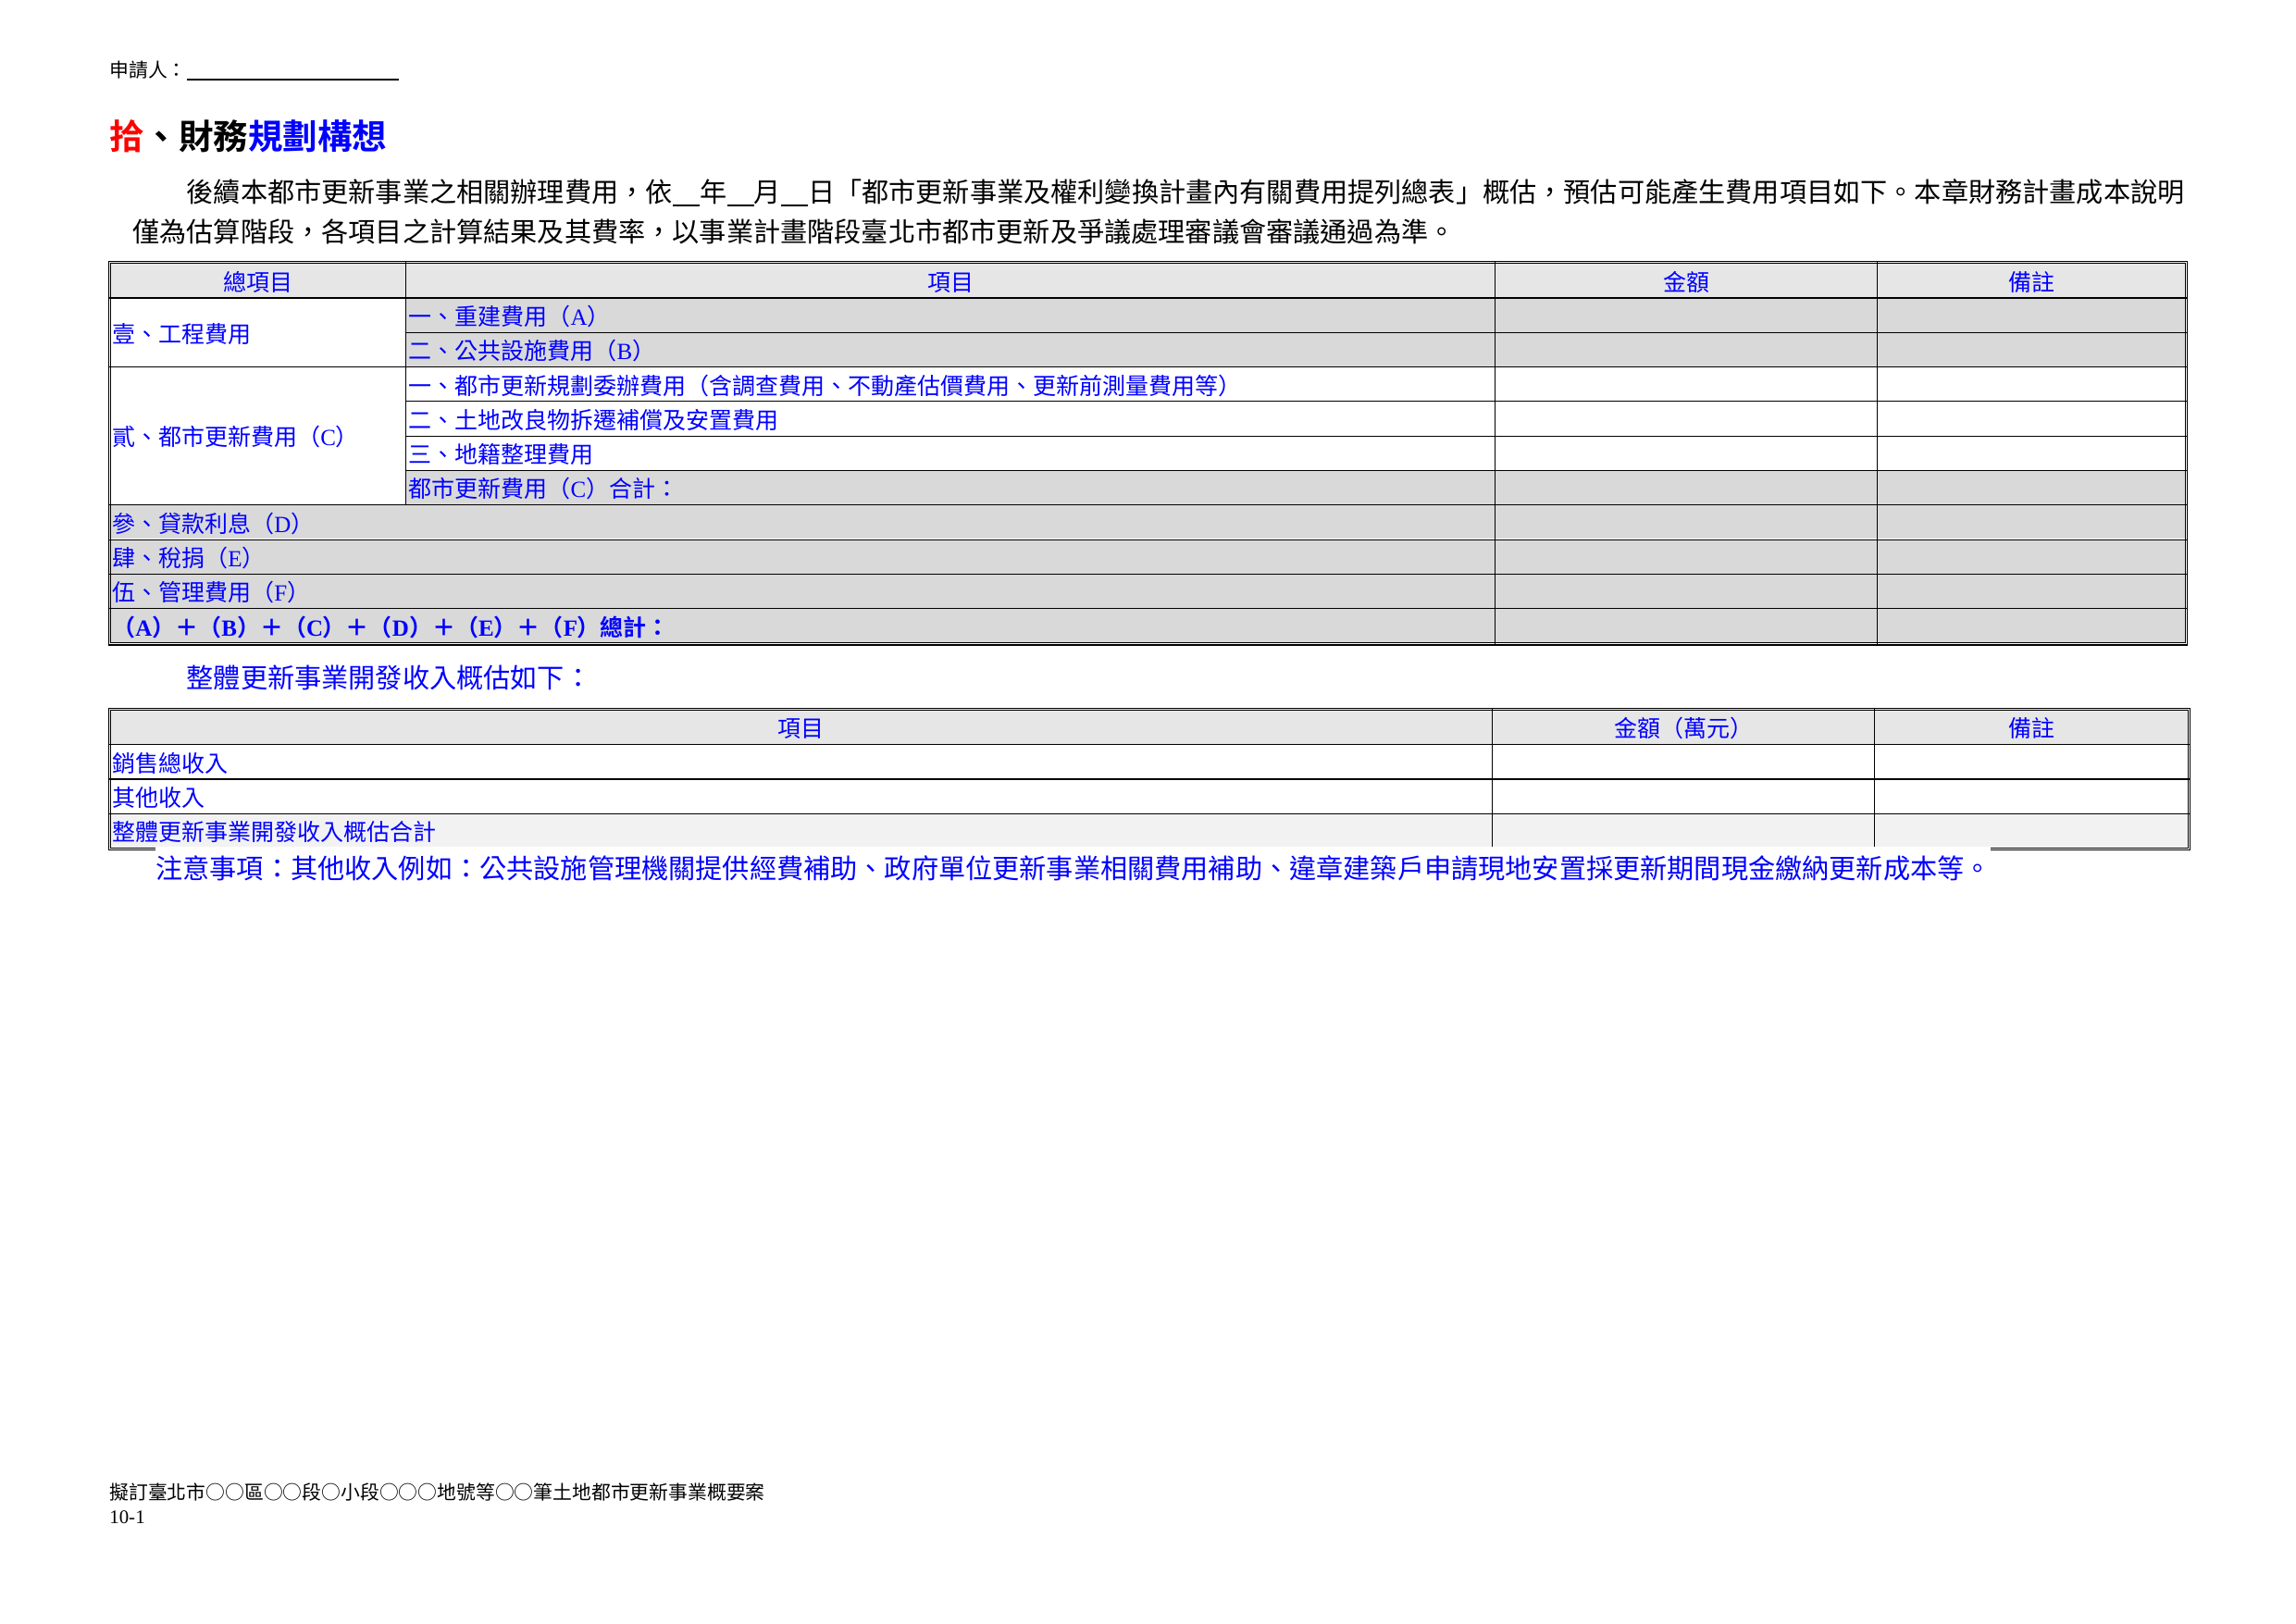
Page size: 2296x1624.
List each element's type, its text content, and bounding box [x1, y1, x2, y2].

table_cell 貳、都市更新費用（C） [111, 367, 405, 504]
table_cell [1493, 780, 1874, 813]
table_header 備註 [1878, 264, 2185, 297]
table_cell [1875, 745, 2188, 778]
table_header 項目 [111, 711, 1492, 744]
table_cell [1496, 402, 1877, 436]
subtitle 拾、財務規劃構想 [109, 109, 2186, 159]
table_cell [1878, 505, 2185, 539]
table_header 備註 [1875, 711, 2188, 744]
text 注意事項：其他收入例如：公共設施管理機關提供經費補助、政府單位更新事業相關費用補助、違章建築戶申請現地安置採更新期間現金繳納更新成本等。 [1991, 850, 2186, 886]
table_header 金額 [1496, 264, 1877, 297]
table_cell [1496, 575, 1877, 608]
table_cell [1878, 575, 2185, 608]
table_cell 銷售總收入 [111, 745, 1492, 778]
table_cell [1493, 814, 1874, 847]
table_cell [1496, 333, 1877, 366]
table_header 項目 [406, 264, 1495, 297]
table_cell 一、都市更新規劃委辦費用（含調查費用、不動產估價費用、更新前測量費用等） [406, 367, 1495, 401]
table_cell [1496, 299, 1877, 332]
text 整體更新事業開發收入概估如下： [132, 657, 2186, 696]
table_cell [1878, 471, 2185, 504]
table_cell [1878, 609, 2185, 642]
table_cell 其他收入 [111, 780, 1492, 813]
table_cell [1875, 780, 2188, 813]
table_cell [1496, 505, 1877, 539]
table_cell 二、土地改良物拆遷補償及安置費用 [406, 402, 1495, 436]
table_header 總項目 [111, 264, 405, 297]
table_cell 三、地籍整理費用 [406, 437, 1495, 470]
table_cell [1496, 367, 1877, 401]
table_cell [1496, 540, 1877, 574]
table_cell 整體更新事業開發收入概估合計 [111, 814, 1492, 848]
table_cell [1878, 437, 2185, 470]
table_cell （A）＋（B）＋（C）＋（D）＋（E）＋（F）總計： [111, 609, 1495, 642]
table_cell 壹、工程費用 [111, 299, 405, 366]
table_cell [1878, 333, 2185, 366]
table_cell 肆、稅捐（E） [111, 540, 1495, 574]
table_cell 參、貸款利息（D） [111, 505, 1495, 539]
text 後續本都市更新事業之相關辦理費用，依 年 月 日「都市更新事業及權利變換計畫內有關費用提列總表」概估，預估可能產生費用項目如下。本章財務計畫成本說明僅為估算階段，各項目之計算結果及其費率，以事業計畫階段臺北市都市更新及爭議處理審議會審議通過為準。 [132, 171, 2186, 249]
table_cell 二、公共設施費用（B） [406, 333, 1495, 366]
table_cell 一、重建費用（A） [406, 299, 1495, 332]
table_cell [1878, 299, 2185, 332]
table_cell 都市更新費用（C）合計： [406, 471, 1495, 504]
table_cell [1875, 814, 2188, 848]
table_cell [1496, 609, 1877, 642]
table_cell [1878, 402, 2185, 436]
table_cell [1496, 471, 1877, 504]
table_cell [1878, 540, 2185, 574]
table_cell [1878, 367, 2185, 401]
table_cell [1493, 745, 1874, 778]
table_header 金額（萬元） [1493, 711, 1874, 744]
table_cell [1496, 437, 1877, 470]
table_cell 伍、管理費用（F） [111, 575, 1495, 608]
